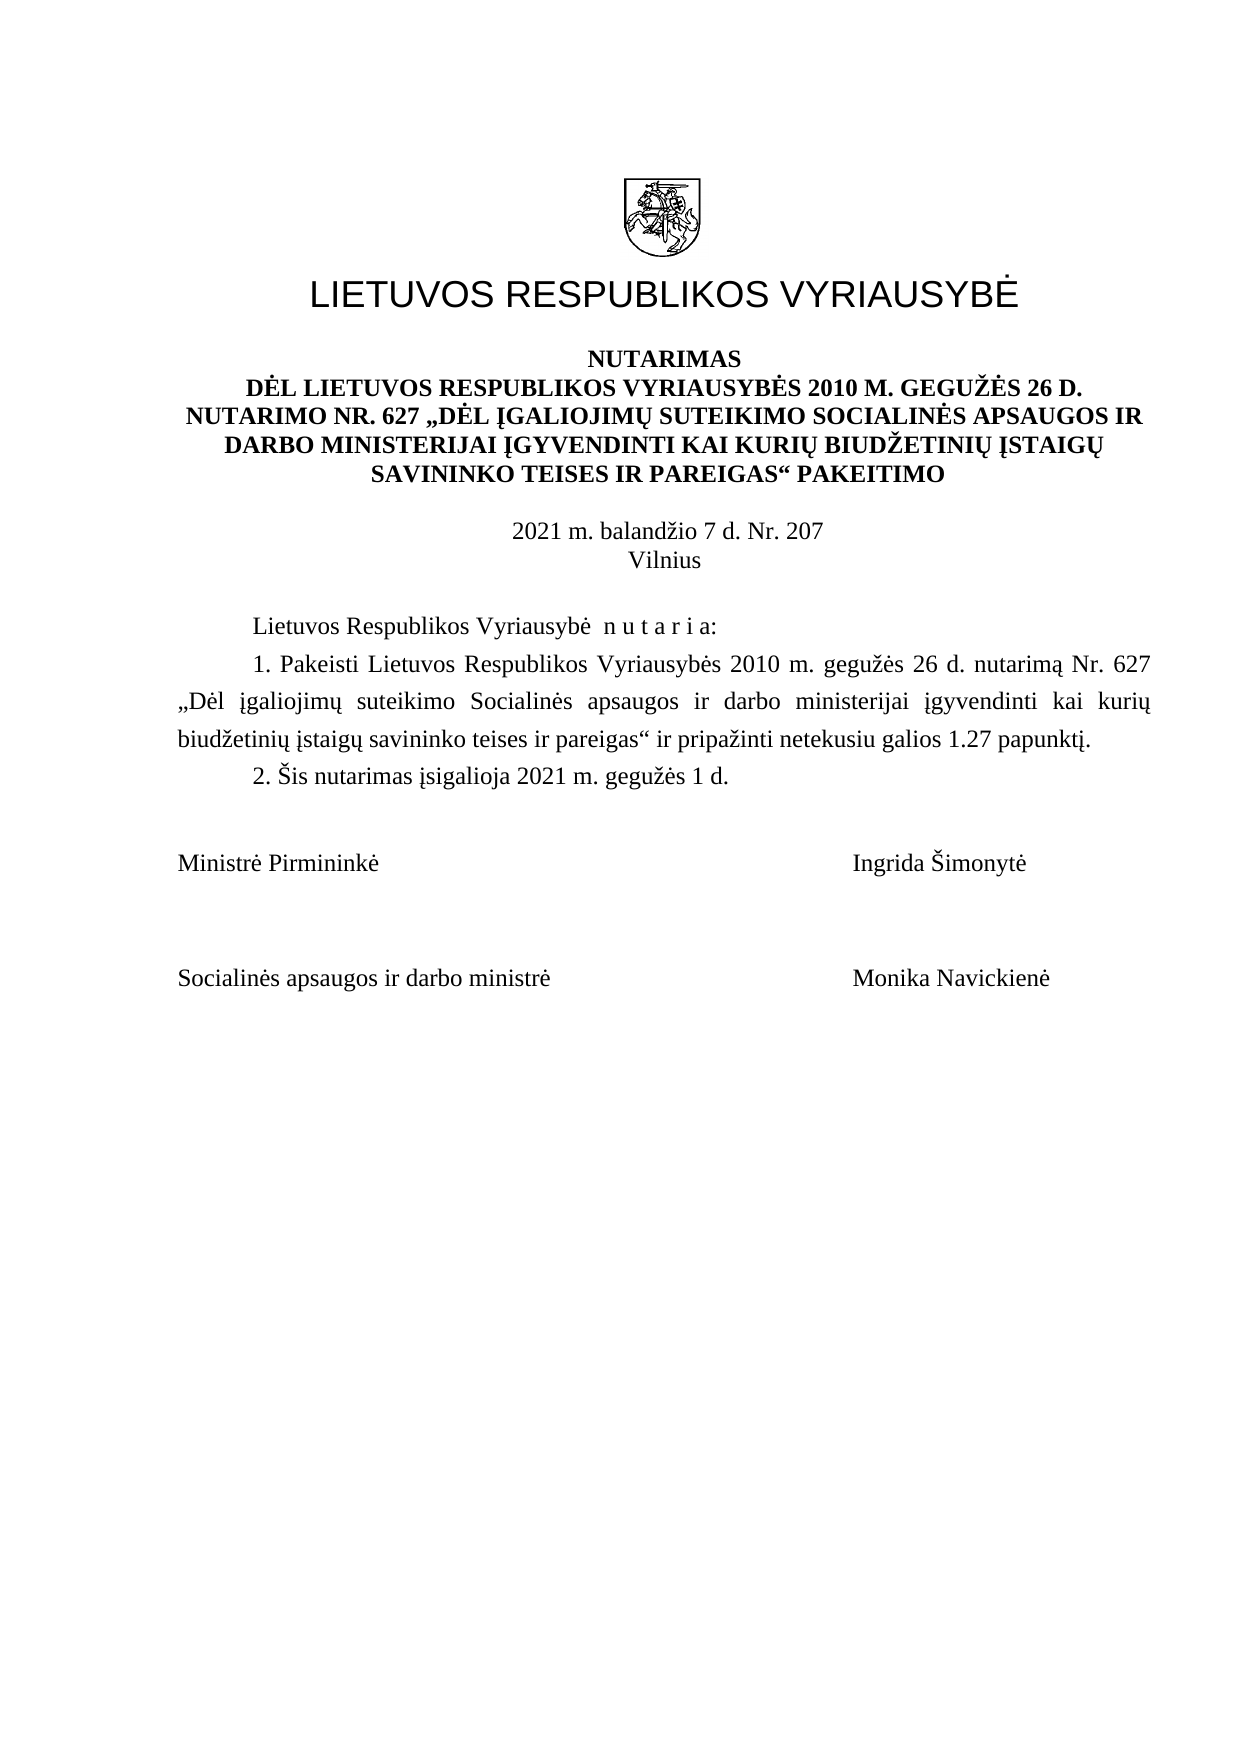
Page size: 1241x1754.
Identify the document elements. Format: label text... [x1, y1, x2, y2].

text Lietuvos Respublikos Vyriausybė n u t a r i a: [177, 603, 1152, 640]
text 2. Šis nutarimas įsigalioja 2021 m. gegužės 1 d. [177, 753, 1152, 790]
text DĖL LIETUVOS RESPUBLIKOS VYRIAUSYBĖS 2010 M. GEGUŽĖS 26 D. NUTARIMO NR. 627 „DĖL ĮGALIOJIMŲ SUTEIKIMO SOCIALINĖS APSAUGOS IR DARBO MINISTERIJAI ĮGYVENDINTI KAI KURIŲ BIUDŽETINIŲ ĮSTAIGŲ SAVININKO TEISES IR PAREIGAS“ PAKEITIMO [177, 373, 1152, 488]
text Ministrė Pirmininkė Ingrida Šimonytė [177, 848, 1152, 876]
text Lietuvos Respublikos Vyriausybė [177, 272, 1152, 315]
text Vilnius [177, 545, 1152, 574]
text nutarimas [177, 344, 1152, 373]
text 2021 m. balandžio 7 d. Nr. 207 [177, 516, 1152, 545]
text Socialinės apsaugos ir darbo ministrė Monika Navickienė [177, 963, 1152, 991]
text 1. Pakeisti Lietuvos Respublikos Vyriausybės 2010 m. gegužės 26 d. nutarimą Nr. 627 „Dėl įgaliojimų suteikimo Socialinės apsaugos ir darbo ministerijai įgyvendinti kai kurių biudžetinių įstaigų savininko teises ir pareigas“ ir pripažinti netekusiu galios 1.27 papunktį. [177, 640, 1152, 753]
